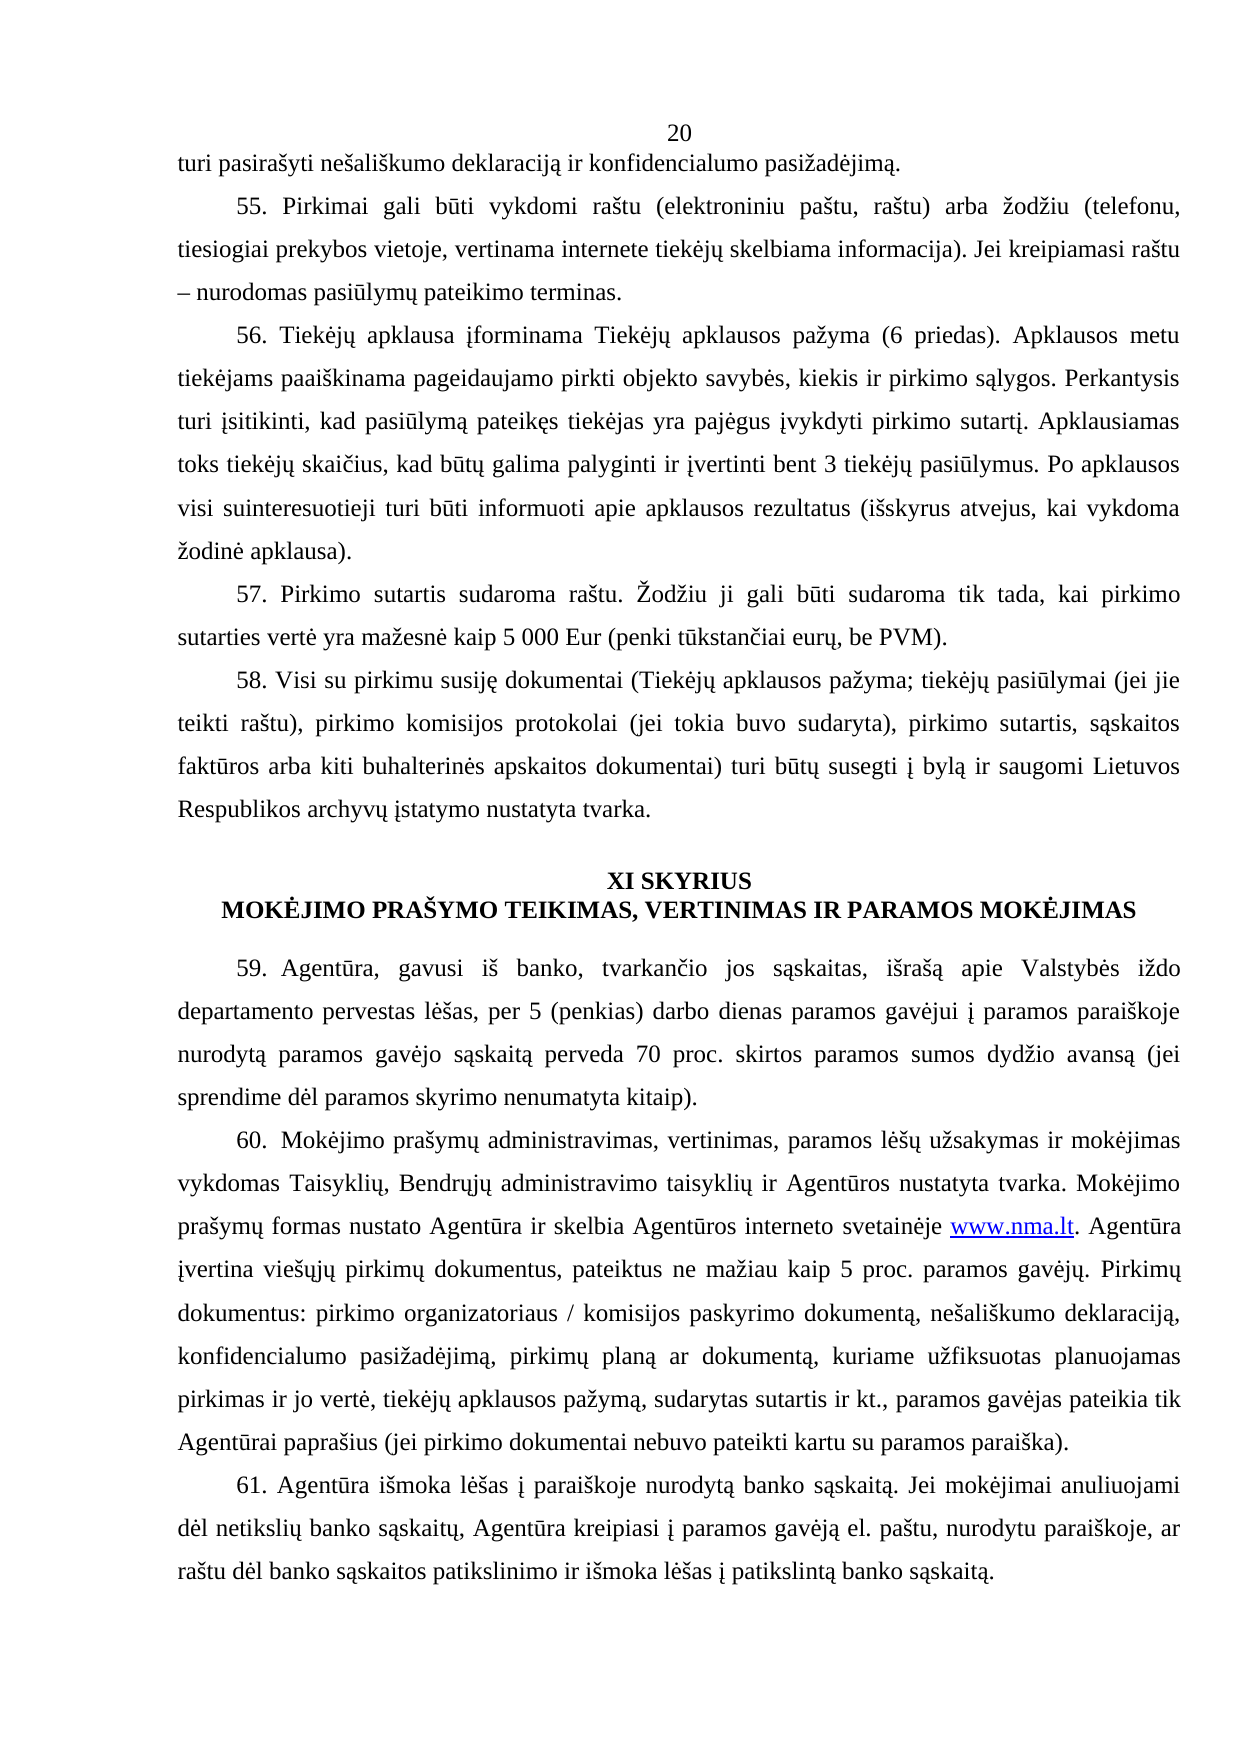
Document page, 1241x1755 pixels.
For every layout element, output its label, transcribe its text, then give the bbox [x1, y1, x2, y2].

text turi pasirašyti nešališkumo deklaraciją ir konfidencialumo pasižadėjimą. [177, 148, 1181, 176]
text 57. Pirkimo sutartis sudaroma raštu. Žodžiu ji gali būti sudaroma tik tada, kai pirkimo sutarties vertė yra mažesnė kaip 5 000 Eur (penki tūkstančiai eurų, be PVM). [177, 579, 1181, 651]
text XI SKYRIUS [177, 866, 1181, 895]
text 59. Agentūra, gavusi iš banko, tvarkančio jos sąskaitas, išrašą apie Valstybės iždo departamento pervestas lėšas, per 5 (penkias) darbo dienas paramos gavėjui į paramos paraiškoje nurodytą paramos gavėjo sąskaitą perveda 70 proc. skirtos paramos sumos dydžio avansą (jei sprendime dėl paramos skyrimo nenumatyta kitaip). [177, 953, 1181, 1111]
text 58. Visi su pirkimu susiję dokumentai (Tiekėjų apklausos pažyma; tiekėjų pasiūlymai (jei jie teikti raštu), pirkimo komisijos protokolai (jei tokia buvo sudaryta), pirkimo sutartis, sąskaitos faktūros arba kiti buhalterinės apskaitos dokumentai) turi būtų susegti į bylą ir saugomi Lietuvos Respublikos archyvų įstatymo nustatyta tvarka. [177, 665, 1181, 823]
text MOKĖJIMO PRAŠYMO TEIKIMAS, VERTINIMAS IR PARAMOS MOKĖJIMAS [177, 895, 1181, 924]
text 56. Tiekėjų apklausa įforminama Tiekėjų apklausos pažyma (6 priedas). Apklausos metu tiekėjams paaiškinama pageidaujamo pirkti objekto savybės, kiekis ir pirkimo sąlygos. Perkantysis turi įsitikinti, kad pasiūlymą pateikęs tiekėjas yra pajėgus įvykdyti pirkimo sutartį. Apklausiamas toks tiekėjų skaičius, kad būtų galima palyginti ir įvertinti bent 3 tiekėjų pasiūlymus. Po apklausos visi suinteresuotieji turi būti informuoti apie apklausos rezultatus (išskyrus atvejus, kai vykdoma žodinė apklausa). [177, 320, 1181, 564]
text 61. Agentūra išmoka lėšas į paraiškoje nurodytą banko sąskaitą. Jei mokėjimai anuliuojami dėl netikslių banko sąskaitų, Agentūra kreipiasi į paramos gavėją el. paštu, nurodytu paraiškoje, ar raštu dėl banko sąskaitos patikslinimo ir išmoka lėšas į patikslintą banko sąskaitą. [177, 1470, 1181, 1585]
text 60. Mokėjimo prašymų administravimas, vertinimas, paramos lėšų užsakymas ir mokėjimas vykdomas Taisyklių, Bendrųjų administravimo taisyklių ir Agentūros nustatyta tvarka. Mokėjimo prašymų formas nustato Agentūra ir skelbia Agentūros interneto svetainėje www.nma.lt. Agentūra įvertina viešųjų pirkimų dokumentus, pateiktus ne mažiau kaip 5 proc. paramos gavėjų. Pirkimų dokumentus: pirkimo organizatoriaus / komisijos paskyrimo dokumentą, nešališkumo deklaraciją, konfidencialumo pasižadėjimą, pirkimų planą ar dokumentą, kuriame užfiksuotas planuojamas pirkimas ir jo vertė, tiekėjų apklausos pažymą, sudarytas sutartis ir kt., paramos gavėjas pateikia tik Agentūrai paprašius (jei pirkimo dokumentai nebuvo pateikti kartu su paramos paraiška). [177, 1125, 1181, 1456]
text 55. Pirkimai gali būti vykdomi raštu (elektroniniu paštu, raštu) arba žodžiu (telefonu, tiesiogiai prekybos vietoje, vertinama internete tiekėjų skelbiama informacija). Jei kreipiamasi raštu – nurodomas pasiūlymų pateikimo terminas. [177, 191, 1181, 306]
